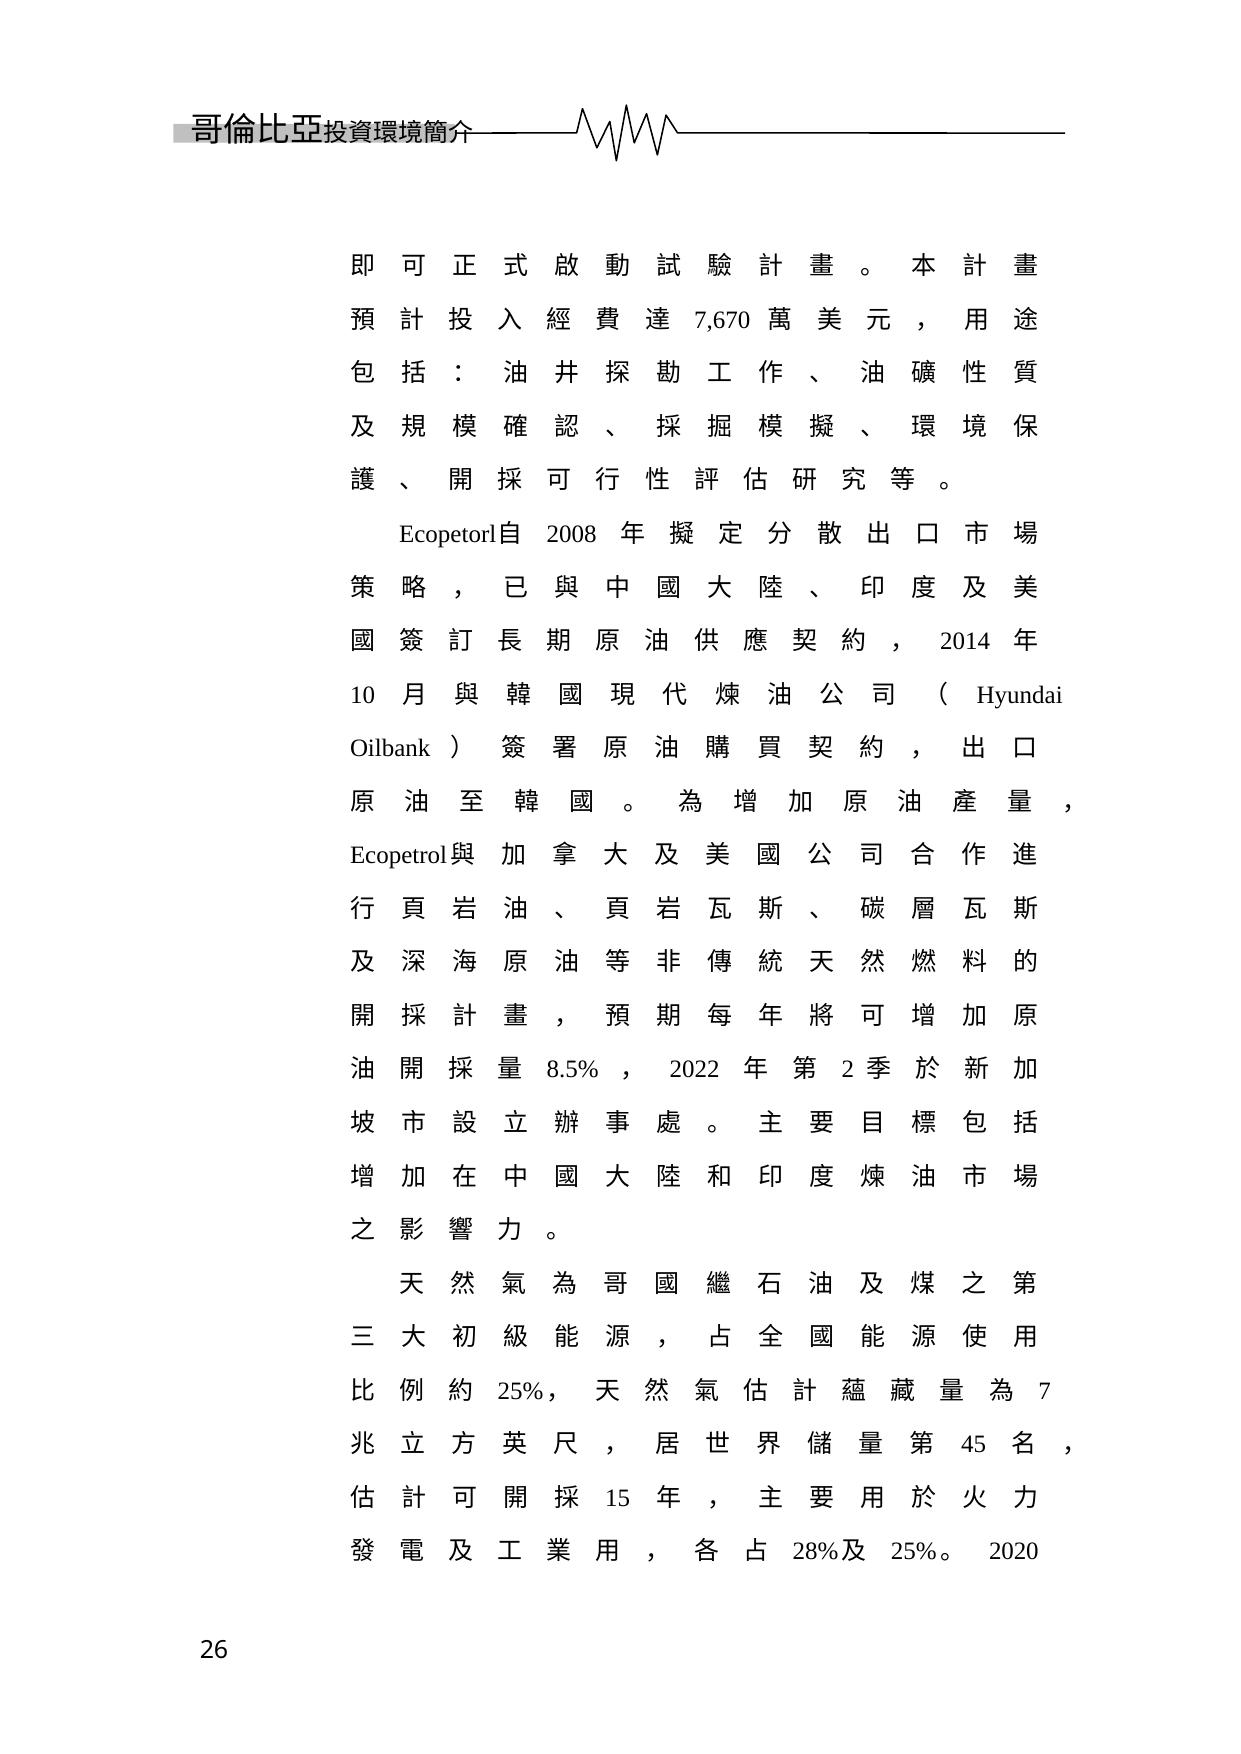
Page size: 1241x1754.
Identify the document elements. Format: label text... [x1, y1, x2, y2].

text Ecopetorl自2008年擬定分散出口市場策略，已與中國大陸、印度及美國簽訂長期原油供應契約，2014年10月與韓國現代煉油公司（Hyundai Oilbank）簽署原油購買契約，出口原油至韓國。為增加原油產量，Ecopetrol與加拿大及美國公司合作進行頁岩油、頁岩瓦斯、碳層瓦斯及深海原油等非傳統天然燃料的開採計畫，預期每年將可增加原油開採量8.5%，2022年第2季於新加坡市設立辦事處。主要目標包括增加在中國大陸和印度煉油市場之影響力。 [325, 505, 1063, 1254]
text 哥國石化能源局（Agencia Nacional de Hidrocarburos, ANH）與國營石油公司Ecopetrol於2020年底簽署境內第1個水力壓裂法（Fracking）開採頁岩油試驗計畫合約，預計將在2021年下半年啟動，實際探索哥國頁岩油開採之可行性，試驗執行地點為Santander省Puerto Wilches地區的Kalé礦區，占地455.9公頃，待取得環保及相關許可後，即可正式啟動試驗計畫。本計畫預計投入經費達7,670萬美元，用途包括：油井探勘工作、油礦性質及規模確認、採掘模擬、環境保護、開採可行性評估研究等。 [325, 237, 1063, 505]
text 天然氣為哥國繼石油及煤之第三大初級能源，占全國能源使用比例約25%，天然氣估計蘊藏量為7兆立方英尺，居世界儲量第45名，估計可開採15年，主要用於火力發電及工業用，各占28%及25%。2020年平均日產10億4,100萬立方英尺，產區以北部Guajira省（56%）及Casanare省（25%）為主，國內年消費3,122億立方英尺，出口745億立方英尺。哥國天然氣主要生產商為Ecopetrol、BP及Chevron。中國大陸之中國石油公司（CNPC）於2012年10月與Ecopetrol簽署協議，合作開採油氣。 [325, 1254, 1063, 1576]
